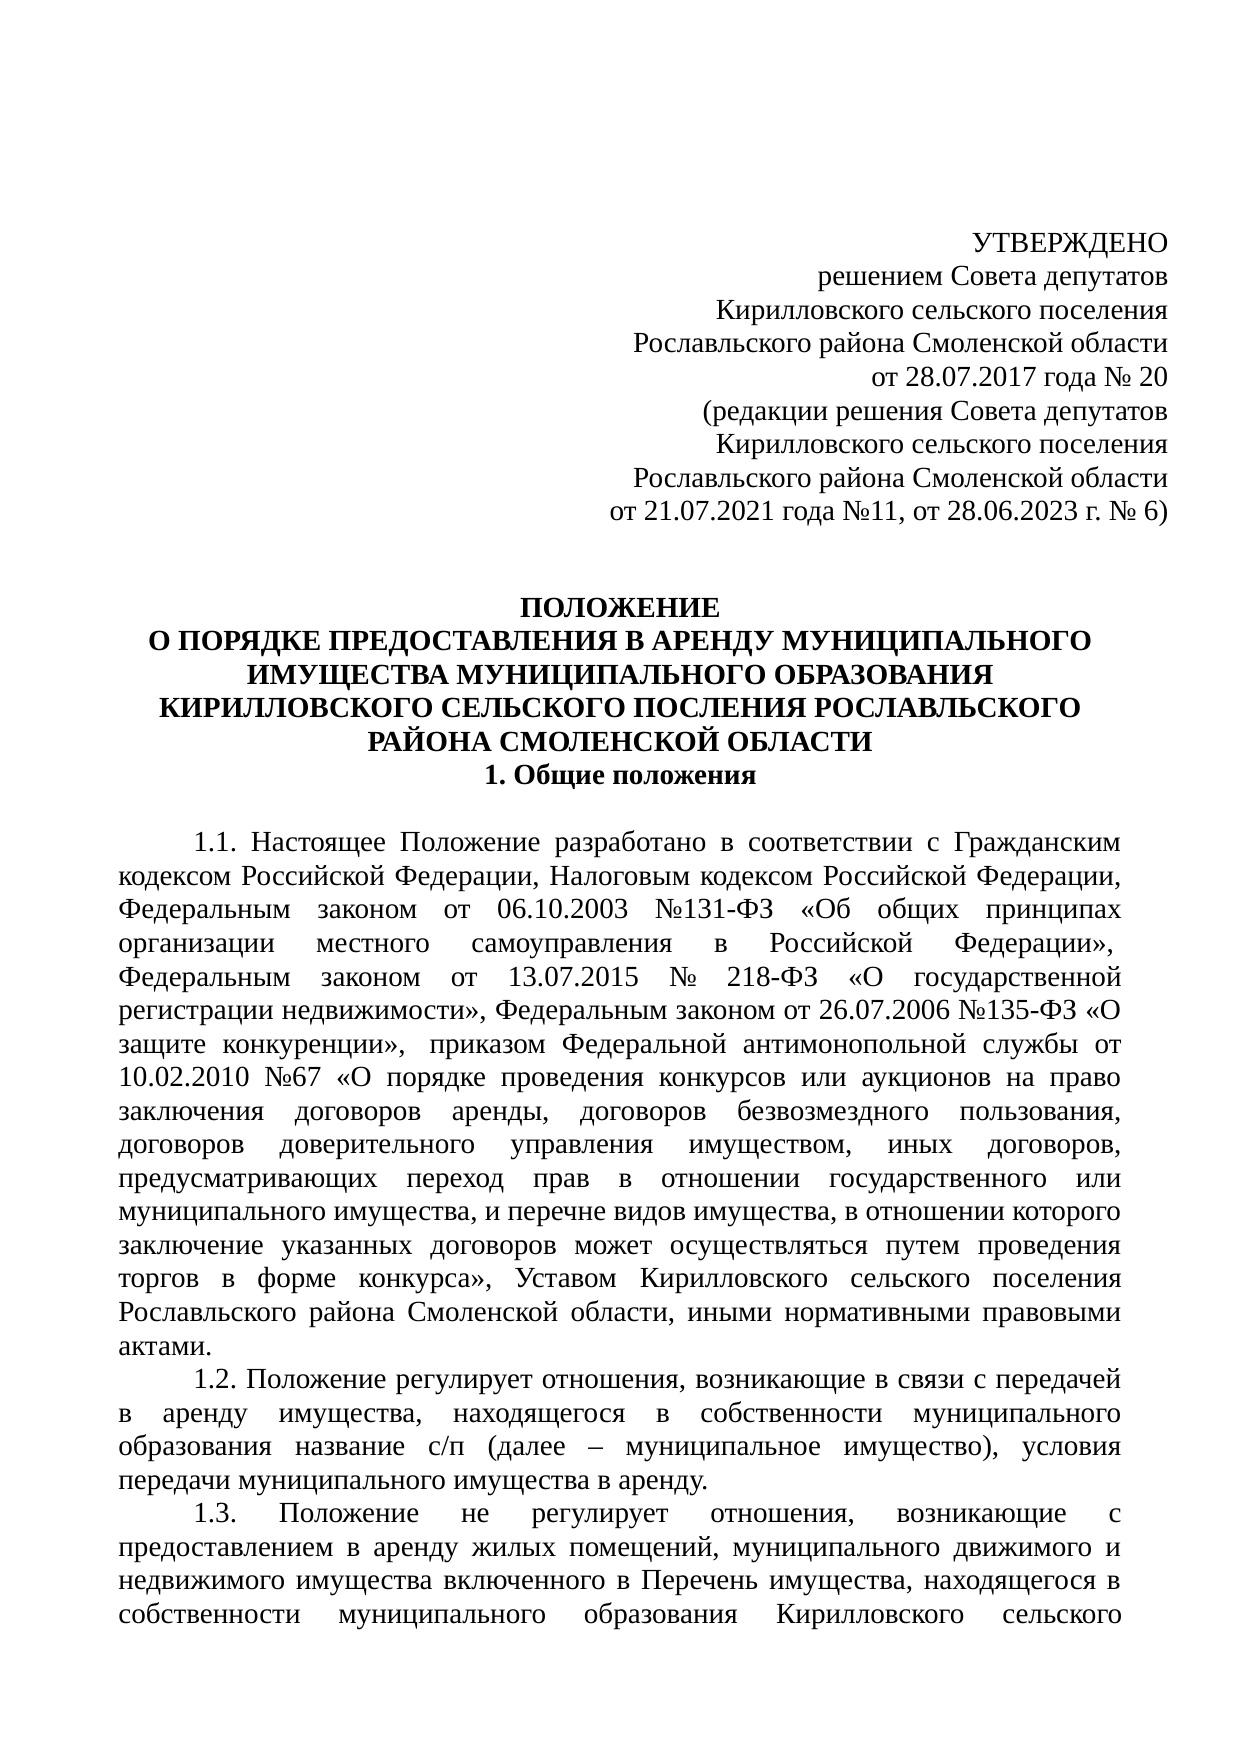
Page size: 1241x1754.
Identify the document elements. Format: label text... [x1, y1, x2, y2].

table_header [118, 185, 620, 590]
table_header [613, 507, 620, 519]
text 1. Общие положения [118, 757, 1122, 791]
text Положение [118, 590, 1122, 623]
text 1.1. Настоящее Положение разработано в соответствии с Гражданским кодексом Российской Федерации, Налоговым кодексом Российской Федерации, Федеральным законом от 06.10.2003 №131-ФЗ «Об общих принципах организации местного самоуправления в Российской Федерации», Федеральным законом от 13.07.2015 № 218-ФЗ «О государственной регистрации недвижимости», Федеральным законом от 26.07.2006 №135-ФЗ «О защите конкуренции», приказом Федеральной антимонопольной службы от 10.02.2010 №67 «О порядке проведения конкурсов или аукционов на право заключения договоров аренды, договоров безвозмездного пользования, договоров доверительного управления имуществом, иных договоров, предусматривающих переход прав в отношении государственного или муниципального имущества, и перечне видов имущества, в отношении которого заключение указанных договоров может осуществляться путем проведения торгов в форме конкурса», Уставом Кирилловского сельского поселения Рославльского района Смоленской области, иными нормативными правовыми актами. [118, 824, 1122, 1361]
text о порядке предоставления в аренду МУНИЦИПАЛЬНОГО имущества муниципального образования Кирилловского сельского посления Рославльского района смоленской области [118, 623, 1122, 757]
text 1.2. Положение регулирует отношения, возникающие в связи с передачей в аренду имущества, находящегося в собственности муниципального образования название с/п (далее – муниципальное имущество), условия передачи муниципального имущества в аренду. [118, 1361, 1122, 1495]
text 1.3. Положение не регулирует отношения, возникающие с предоставлением в аренду жилых помещений, муниципального движимого и недвижимого имущества включенного в Перечень имущества, находящегося в собственности муниципального образования Кирилловского сельского [118, 1495, 1122, 1629]
table_header УТВЕРЖДЕНО решением Совета депутатов Кирилловского сельского поселения Рославльского района Смоленской области от 28.07.2017 года № 20 (редакции решения Совета депутатов Кирилловского сельского поселения Рославльского района Смоленской области от 21.07.2021 года №11, от 28.06.2023 г. № 6) [620, 185, 1168, 590]
